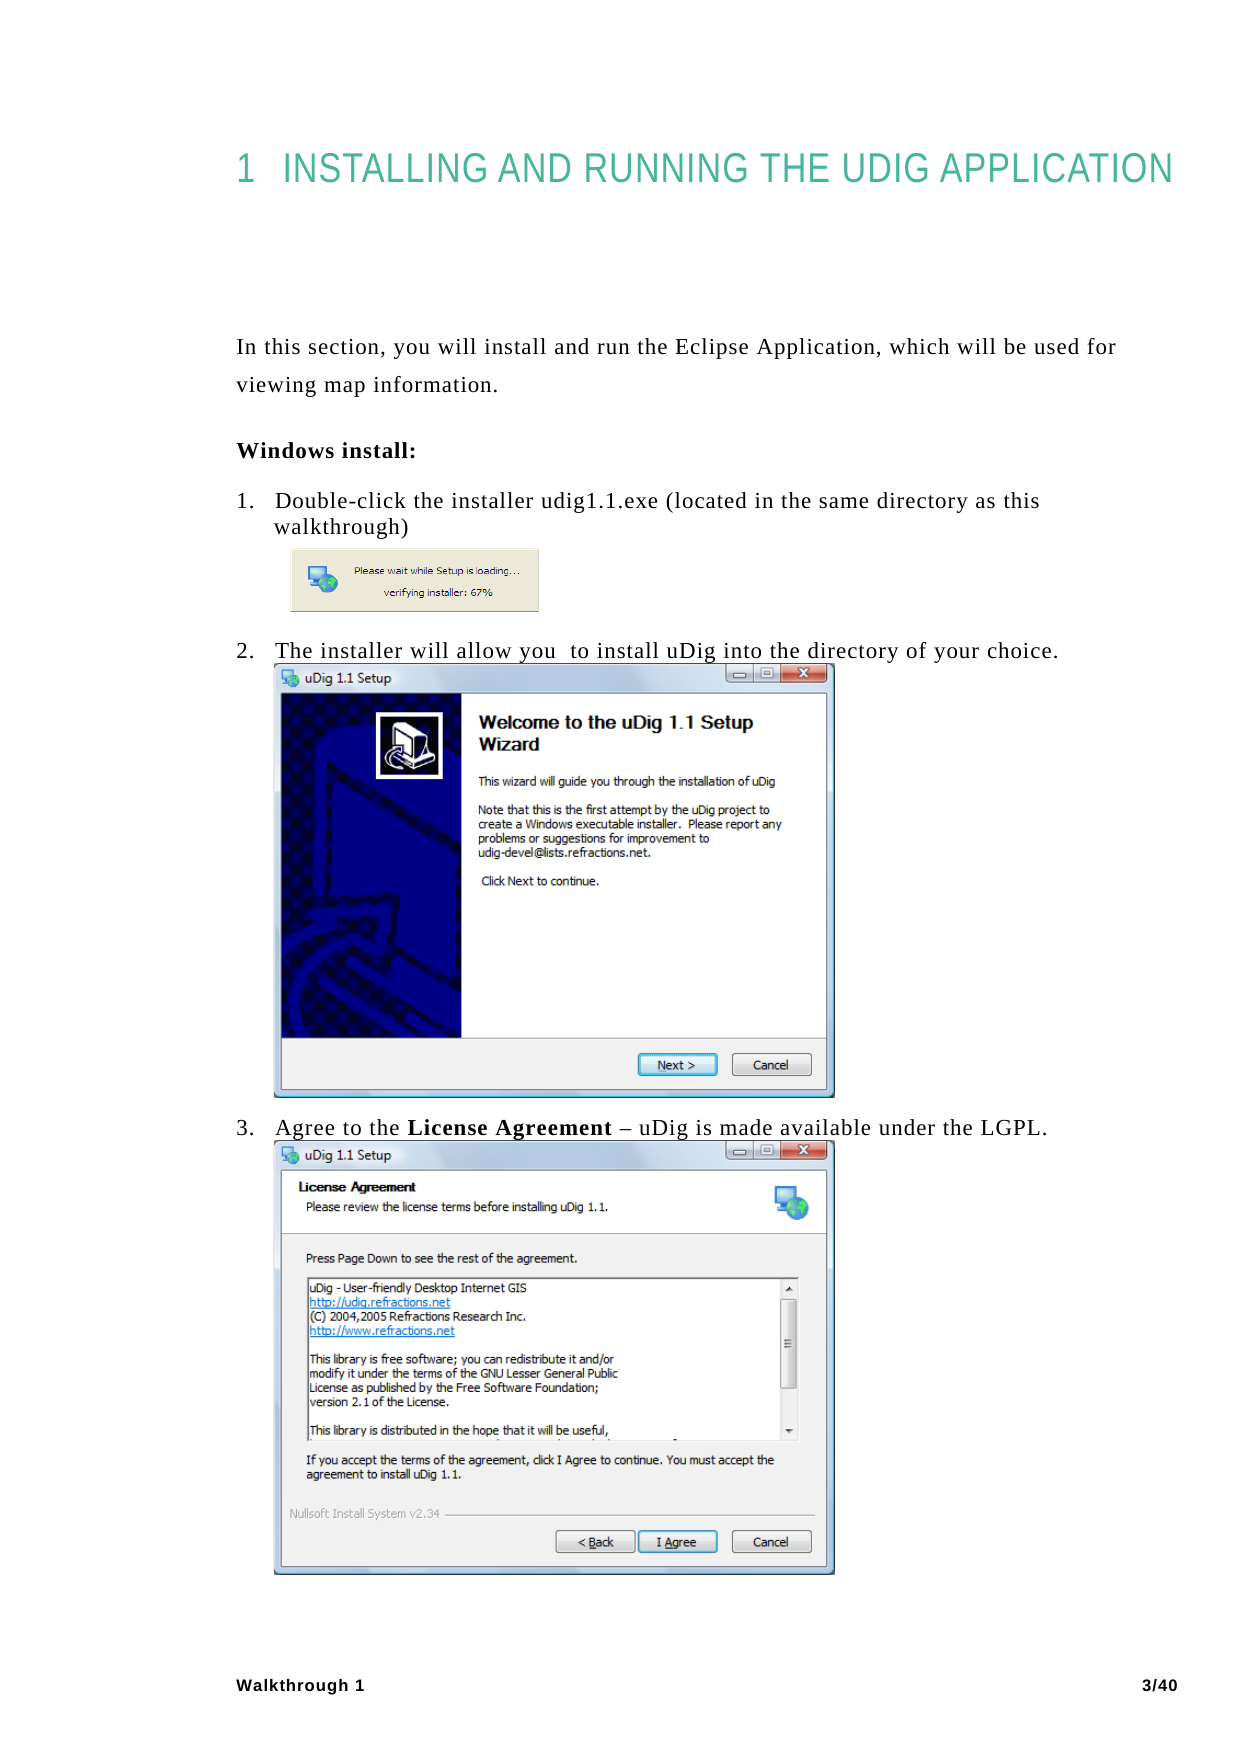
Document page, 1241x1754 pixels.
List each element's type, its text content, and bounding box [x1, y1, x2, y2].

picture [290, 548, 539, 612]
subtitle Installing and Running The uDig Application [236, 143, 1181, 191]
list The installer will allow you to install uDig into the directory of your choice. [236, 637, 1181, 1097]
list Agree to the License Agreement – uDig is made available under the LGPL. [236, 1114, 1181, 1574]
picture [273, 1140, 835, 1575]
text In this section, you will install and run the Eclipse Application, which will be used for viewing map information. [236, 322, 1181, 397]
picture [273, 663, 835, 1098]
text Windows install: [236, 426, 1181, 464]
list Double-click the installer udig1.1.exe (located in the same directory as this walkthrough) [236, 487, 1181, 620]
